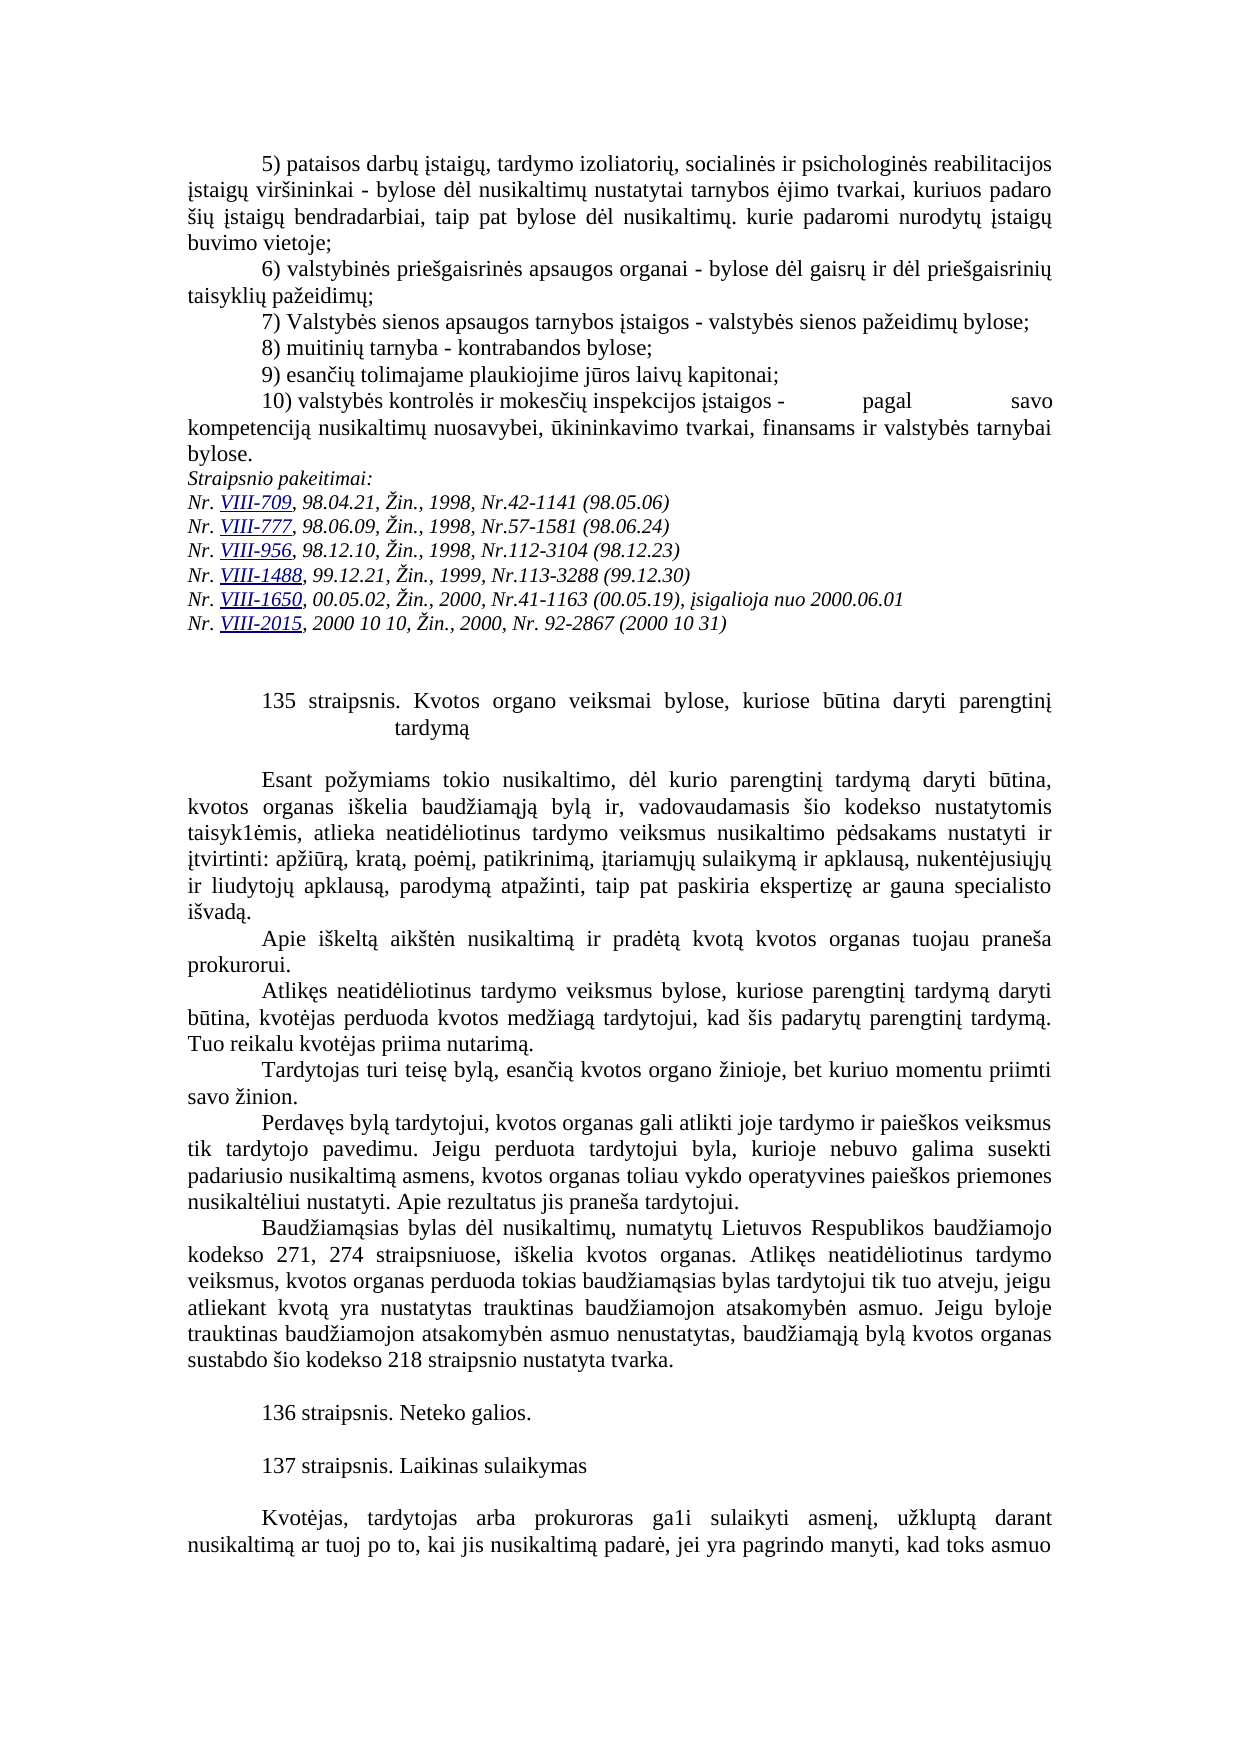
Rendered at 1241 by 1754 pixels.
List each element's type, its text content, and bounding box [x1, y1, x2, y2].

text Tardytojas turi teisę bylą, esančią kvotos organo žinioje, bet kuriuo momentu priimti savo žinion. [187, 1056, 1053, 1109]
text 136 straipsnis. Neteko galios. [204, 1399, 1053, 1425]
text 8) muitinių tarnyba - kontrabandos bylose; [187, 334, 1053, 361]
text Straipsnio pakeitimai: [187, 466, 1053, 490]
text Nr. VIII-777, 98.06.09, Žin., 1998, Nr.57-1581 (98.06.24) [187, 514, 1053, 538]
text 135 straipsnis. Kvotos organo veiksmai bylose, kuriose būtina daryti parengtinį tardymą [261, 687, 1053, 740]
text 7) Valstybės sienos apsaugos tarnybos įstaigos - valstybės sienos pažeidimų bylose; [187, 308, 1053, 334]
text Baudžiamąsias bylas dėl nusikaltimų, numatytų Lietuvos Respublikos baudžiamojo kodekso 271, 274 straipsniuose, iškelia kvotos organas. Atlikęs neatidėliotinus tardymo veiksmus, kvotos organas perduoda tokias baudžiamąsias bylas tardytojui tik tuo atveju, jeigu atliekant kvotą yra nustatytas trauktinas baudžiamojon atsakomybėn asmuo. Jeigu byloje trauktinas baudžiamojon atsakomybėn asmuo nenustatytas, baudžiamąją bylą kvotos organas sustabdo šio kodekso 218 straipsnio nustatyta tvarka. [187, 1214, 1053, 1373]
text Atlikęs neatidėliotinus tardymo veiksmus bylose, kuriose parengtinį tardymą daryti būtina, kvotėjas perduoda kvotos medžiagą tardytojui, kad šis padarytų parengtinį tardymą. Tuo reikalu kvotėjas priima nutarimą. [187, 977, 1053, 1056]
text Perdavęs bylą tardytojui, kvotos organas gali atlikti joje tardymo ir paieškos veiksmus tik tardytojo pavedimu. Jeigu perduota tardytojui byla, kurioje nebuvo galima susekti padariusio nusikaltimą asmens, kvotos organas toliau vykdo operatyvines paieškos priemones nusikaltėliui nustatyti. Apie rezultatus jis praneša tardytojui. [187, 1109, 1053, 1214]
text Kvotėjas, tardytojas arba prokuroras ga1i sulaikyti asmenį, užkluptą darant nusikaltimą ar tuoj po to, kai jis nusikaltimą padarė, jei yra pagrindo manyti, kad toks asmuo [187, 1504, 1053, 1557]
text 9) esančių tolimajame plaukiojime jūros laivų kapitonai; [187, 361, 1053, 387]
text Nr. VIII-1488, 99.12.21, Žin., 1999, Nr.113-3288 (99.12.30) [187, 562, 1053, 587]
text Apie iškeltą aikštėn nusikaltimą ir pradėtą kvotą kvotos organas tuojau praneša prokurorui. [187, 924, 1053, 977]
text Esant požymiams tokio nusikaltimo, dėl kurio parengtinį tardymą daryti būtina, kvotos organas iškelia baudžiamąją bylą ir, vadovaudamasis šio kodekso nustatytomis taisyk1ėmis, atlieka neatidėliotinus tardymo veiksmus nusikaltimo pėdsakams nustatyti ir įtvirtinti: apžiūrą, kratą, poėmį, patikrinimą, įtariamųjų sulaikymą ir apklausą, nukentėjusiųjų ir liudytojų apklausą, parodymą atpažinti, taip pat paskiria ekspertizę ar gauna specialisto išvadą. [187, 766, 1053, 924]
text Nr. VIII-1650, 00.05.02, Žin., 2000, Nr.41-1163 (00.05.19), įsigalioja nuo 2000.06.01 [187, 587, 1053, 611]
text Nr. VIII-956, 98.12.10, Žin., 1998, Nr.112-3104 (98.12.23) [187, 538, 1053, 562]
text Nr. VIII-2015, 2000 10 10, Žin., 2000, Nr. 92-2867 (2000 10 31) [187, 611, 1053, 635]
text Nr. VIII-709, 98.04.21, Žin., 1998, Nr.42-1141 (98.05.06) [187, 490, 1053, 514]
text 5) pataisos darbų įstaigų, tardymo izoliatorių, socialinės ir psichologinės reabilitacijos įstaigų viršininkai - bylose dėl nusikaltimų nustatytai tarnybos ėjimo tvarkai, kuriuos padaro šių įstaigų bendradarbiai, taip pat bylose dėl nusikaltimų. kurie padaromi nurodytų įstaigų buvimo vietoje; [187, 150, 1053, 255]
text 137 straipsnis. Laikinas sulaikymas [205, 1452, 1053, 1478]
text 10) valstybės kontrolės ir mokesčių inspekcijos įstaigos - pagal savo kompetenciją nusikaltimų nuosavybei, ūkininkavimo tvarkai, finansams ir valstybės tarnybai bylose. [187, 387, 1053, 466]
text 6) valstybinės priešgaisrinės apsaugos organai - bylose dėl gaisrų ir dėl priešgaisrinių taisyklių pažeidimų; [187, 255, 1053, 308]
